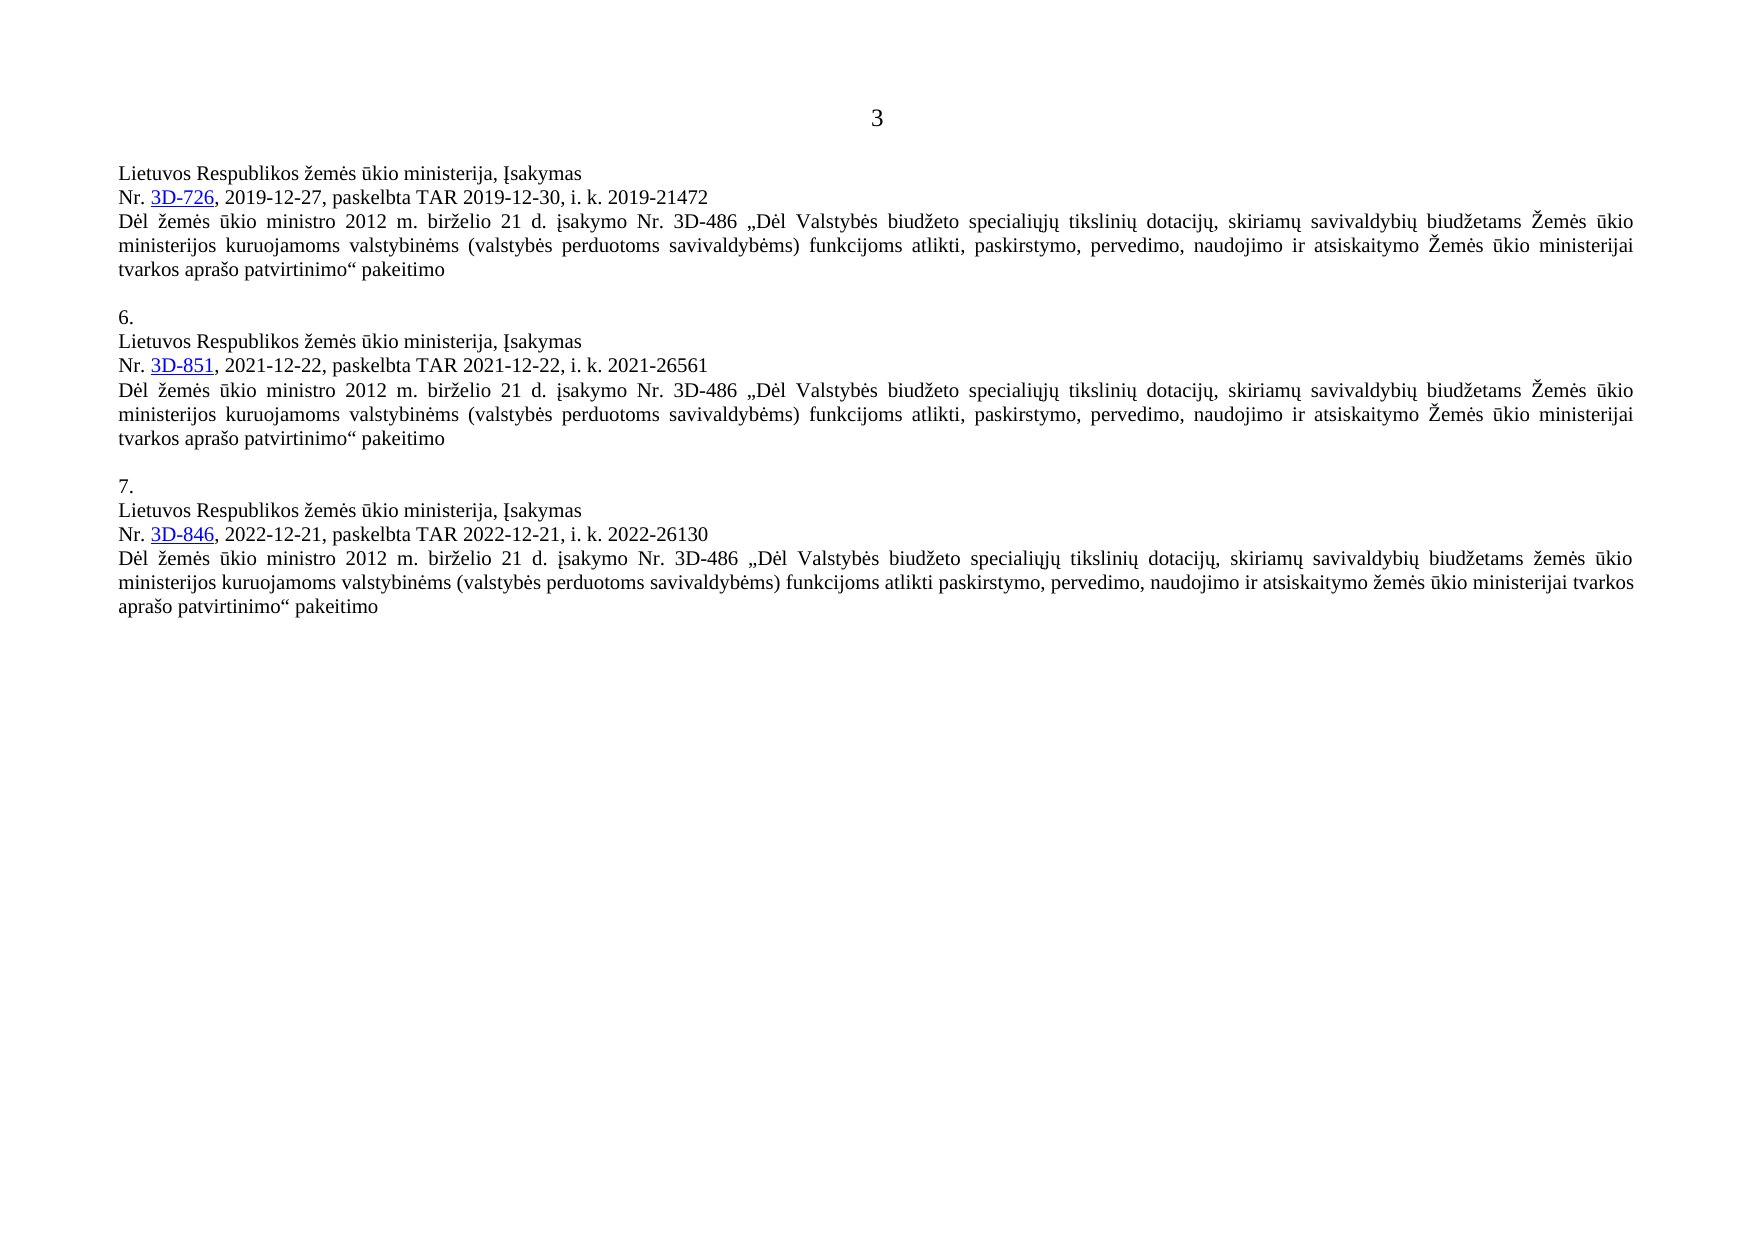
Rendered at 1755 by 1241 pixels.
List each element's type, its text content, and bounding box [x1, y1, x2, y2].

text Lietuvos Respublikos žemės ūkio ministerija, Įsakymas [118, 329, 1636, 353]
text Nr. 3D-851, 2021-12-22, paskelbta TAR 2021-12-22, i. k. 2021-26561 [118, 353, 1636, 377]
text 6. [118, 305, 1636, 329]
text Lietuvos Respublikos žemės ūkio ministerija, Įsakymas [118, 498, 1636, 522]
text Dėl žemės ūkio ministro 2012 m. birželio 21 d. įsakymo Nr. 3D-486 „Dėl Valstybės biudžeto specialiųjų tikslinių dotacijų, skiriamų savivaldybių biudžetams Žemės ūkio ministerijos kuruojamoms valstybinėms (valstybės perduotoms savivaldybėms) funkcijoms atlikti, paskirstymo, pervedimo, naudojimo ir atsiskaitymo Žemės ūkio ministerijai tvarkos aprašo patvirtinimo“ pakeitimo [118, 209, 1636, 281]
text Nr. 3D-726, 2019-12-27, paskelbta TAR 2019-12-30, i. k. 2019-21472 [118, 185, 1636, 209]
text Lietuvos Respublikos žemės ūkio ministerija, Įsakymas [118, 161, 1636, 185]
text Dėl žemės ūkio ministro 2012 m. birželio 21 d. įsakymo Nr. 3D-486 „Dėl Valstybės biudžeto specialiųjų tikslinių dotacijų, skiriamų savivaldybių biudžetams Žemės ūkio ministerijos kuruojamoms valstybinėms (valstybės perduotoms savivaldybėms) funkcijoms atlikti, paskirstymo, pervedimo, naudojimo ir atsiskaitymo Žemės ūkio ministerijai tvarkos aprašo patvirtinimo“ pakeitimo [118, 377, 1636, 450]
text Dėl žemės ūkio ministro 2012 m. birželio 21 d. įsakymo Nr. 3D-486 „Dėl Valstybės biudžeto specialiųjų tikslinių dotacijų, skiriamų savivaldybių biudžetams žemės ūkio ministerijos kuruojamoms valstybinėms (valstybės perduotoms savivaldybėms) funkcijoms atlikti paskirstymo, pervedimo, naudojimo ir atsiskaitymo žemės ūkio ministerijai tvarkos aprašo patvirtinimo“ pakeitimo [118, 546, 1636, 618]
text Nr. 3D-846, 2022-12-21, paskelbta TAR 2022-12-21, i. k. 2022-26130 [118, 522, 1636, 546]
text 7. [118, 474, 1636, 498]
